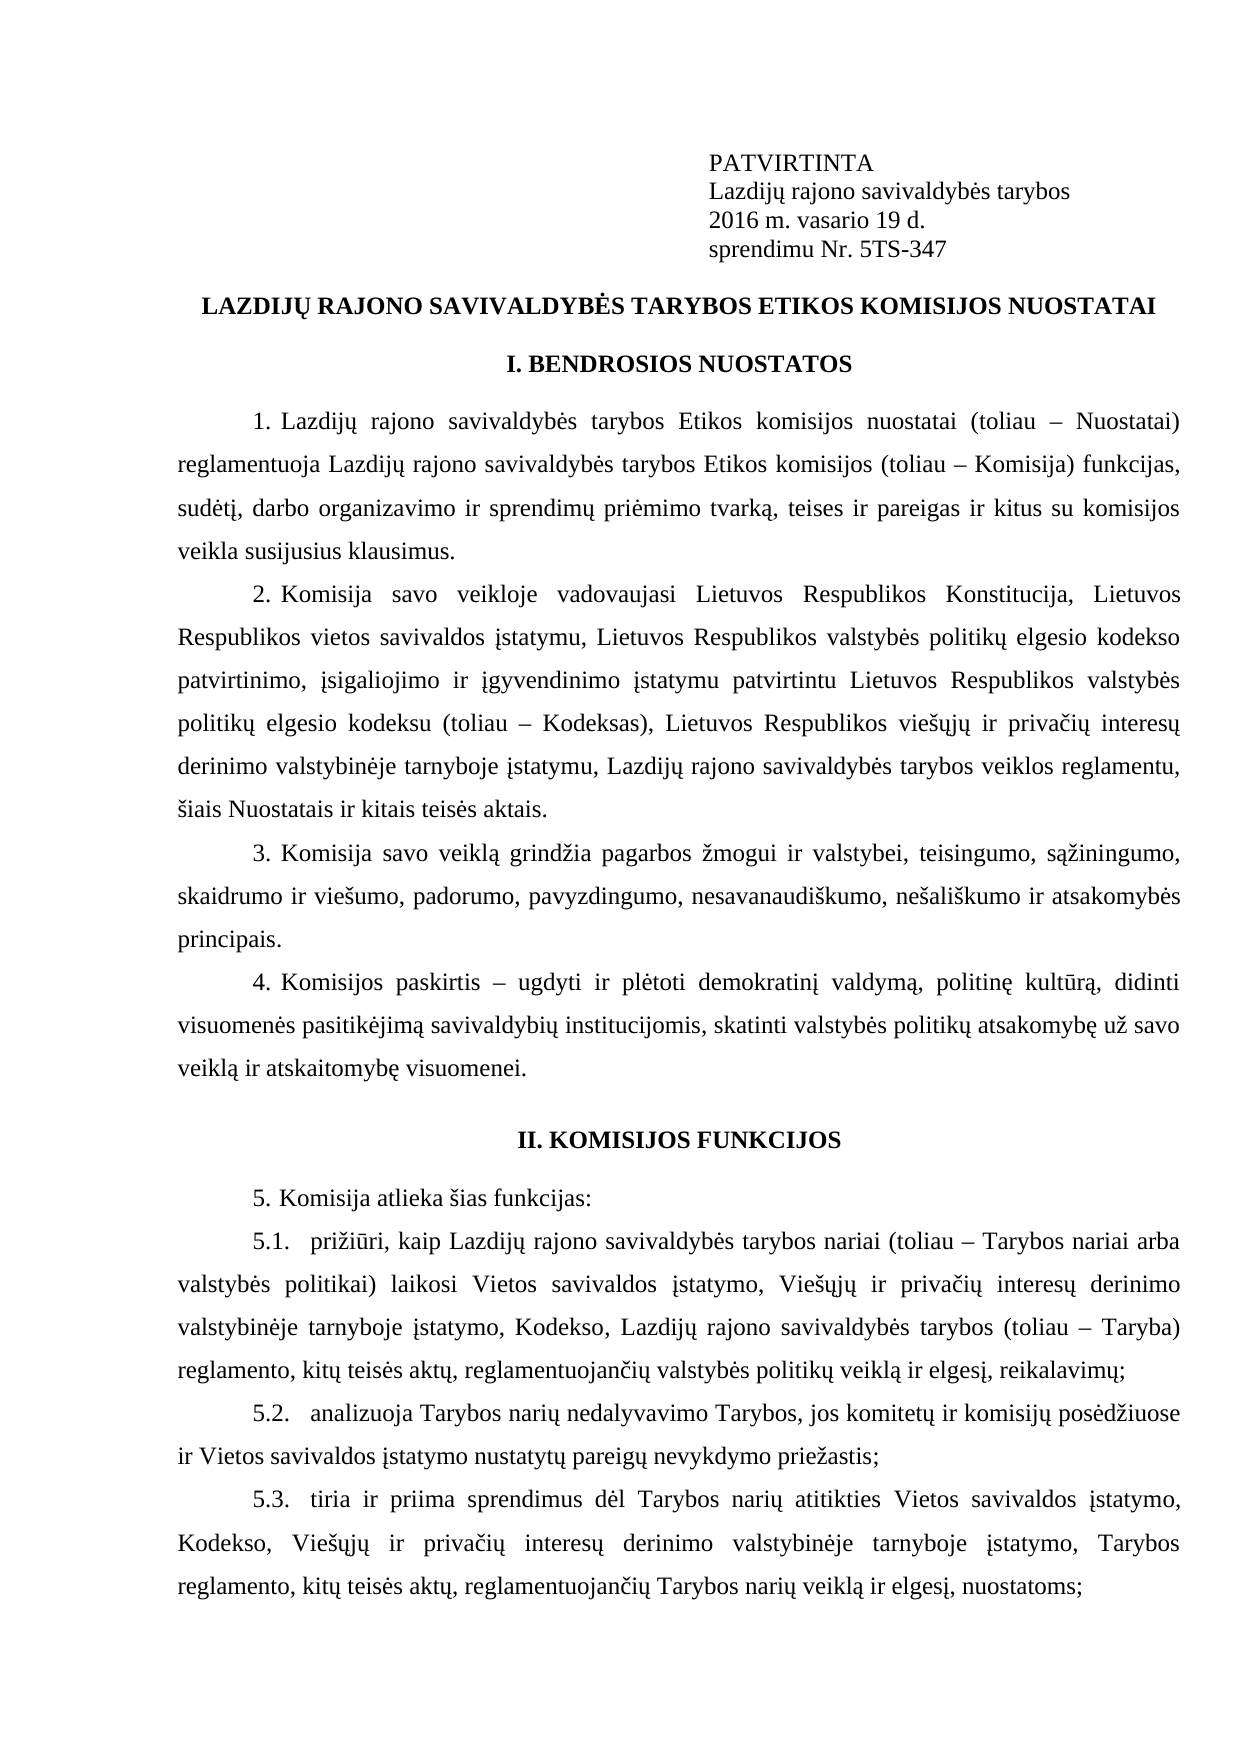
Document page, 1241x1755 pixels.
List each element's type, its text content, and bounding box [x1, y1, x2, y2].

text 4. Komisijos paskirtis – ugdyti ir plėtoti demokratinį valdymą, politinę kultūrą, didinti visuomenės pasitikėjimą savivaldybių institucijomis, skatinti valstybės politikų atsakomybę už savo veiklą ir atskaitomybę visuomenei. [177, 967, 1181, 1082]
text Lazdijų rajono savivaldybės tarybos [709, 176, 1181, 205]
text I. BENDROSIOS NUOSTATOS [177, 349, 1181, 378]
text 2. Komisija savo veikloje vadovaujasi Lietuvos Respublikos Konstitucija, Lietuvos Respublikos vietos savivaldos įstatymu, Lietuvos Respublikos valstybės politikų elgesio kodekso patvirtinimo, įsigaliojimo ir įgyvendinimo įstatymu patvirtintu Lietuvos Respublikos valstybės politikų elgesio kodeksu (toliau – Kodeksas), Lietuvos Respublikos viešųjų ir privačių interesų derinimo valstybinėje tarnyboje įstatymu, Lazdijų rajono savivaldybės tarybos veiklos reglamentu, šiais Nuostatais ir kitais teisės aktais. [177, 579, 1181, 823]
text 5.1. prižiūri, kaip Lazdijų rajono savivaldybės tarybos nariai (toliau – Tarybos nariai arba valstybės politikai) laikosi Vietos savivaldos įstatymo, Viešųjų ir privačių interesų derinimo valstybinėje tarnyboje įstatymo, Kodekso, Lazdijų rajono savivaldybės tarybos (toliau – Taryba) reglamento, kitų teisės aktų, reglamentuojančių valstybės politikų veiklą ir elgesį, reikalavimų; [177, 1226, 1181, 1384]
text 5.3. tiria ir priima sprendimus dėl Tarybos narių atitikties Vietos savivaldos įstatymo, Kodekso, Viešųjų ir privačių interesų derinimo valstybinėje tarnyboje įstatymo, Tarybos reglamento, kitų teisės aktų, reglamentuojančių Tarybos narių veiklą ir elgesį, nuostatoms; [177, 1484, 1181, 1599]
text sprendimu Nr. 5TS-347 [709, 234, 1181, 263]
text 2016 m. vasario 19 d. [709, 205, 1181, 234]
text II. KOMISIJOS FUNKCIJOS [177, 1125, 1181, 1154]
text 5.2. analizuoja Tarybos narių nedalyvavimo Tarybos, jos komitetų ir komisijų posėdžiuose ir Vietos savivaldos įstatymo nustatytų pareigų nevykdymo priežastis; [177, 1398, 1181, 1470]
text 3. Komisija savo veiklą grindžia pagarbos žmogui ir valstybei, teisingumo, sąžiningumo, skaidrumo ir viešumo, padorumo, pavyzdingumo, nesavanaudiškumo, nešališkumo ir atsakomybės principais. [177, 838, 1181, 953]
text 1. Lazdijų rajono savivaldybės tarybos Etikos komisijos nuostatai (toliau – Nuostatai) reglamentuoja Lazdijų rajono savivaldybės tarybos Etikos komisijos (toliau – Komisija) funkcijas, sudėtį, darbo organizavimo ir sprendimų priėmimo tvarką, teises ir pareigas ir kitus su komisijos veikla susijusius klausimus. [177, 406, 1181, 564]
text LAZDIJŲ RAJONO SAVIVALDYBĖS TARYBOS ETIKOS KOMISIJOS NUOSTATAI [177, 291, 1181, 320]
text 5. Komisija atlieka šias funkcijas: [177, 1183, 1181, 1211]
text PATVIRTINTA [709, 148, 1181, 176]
